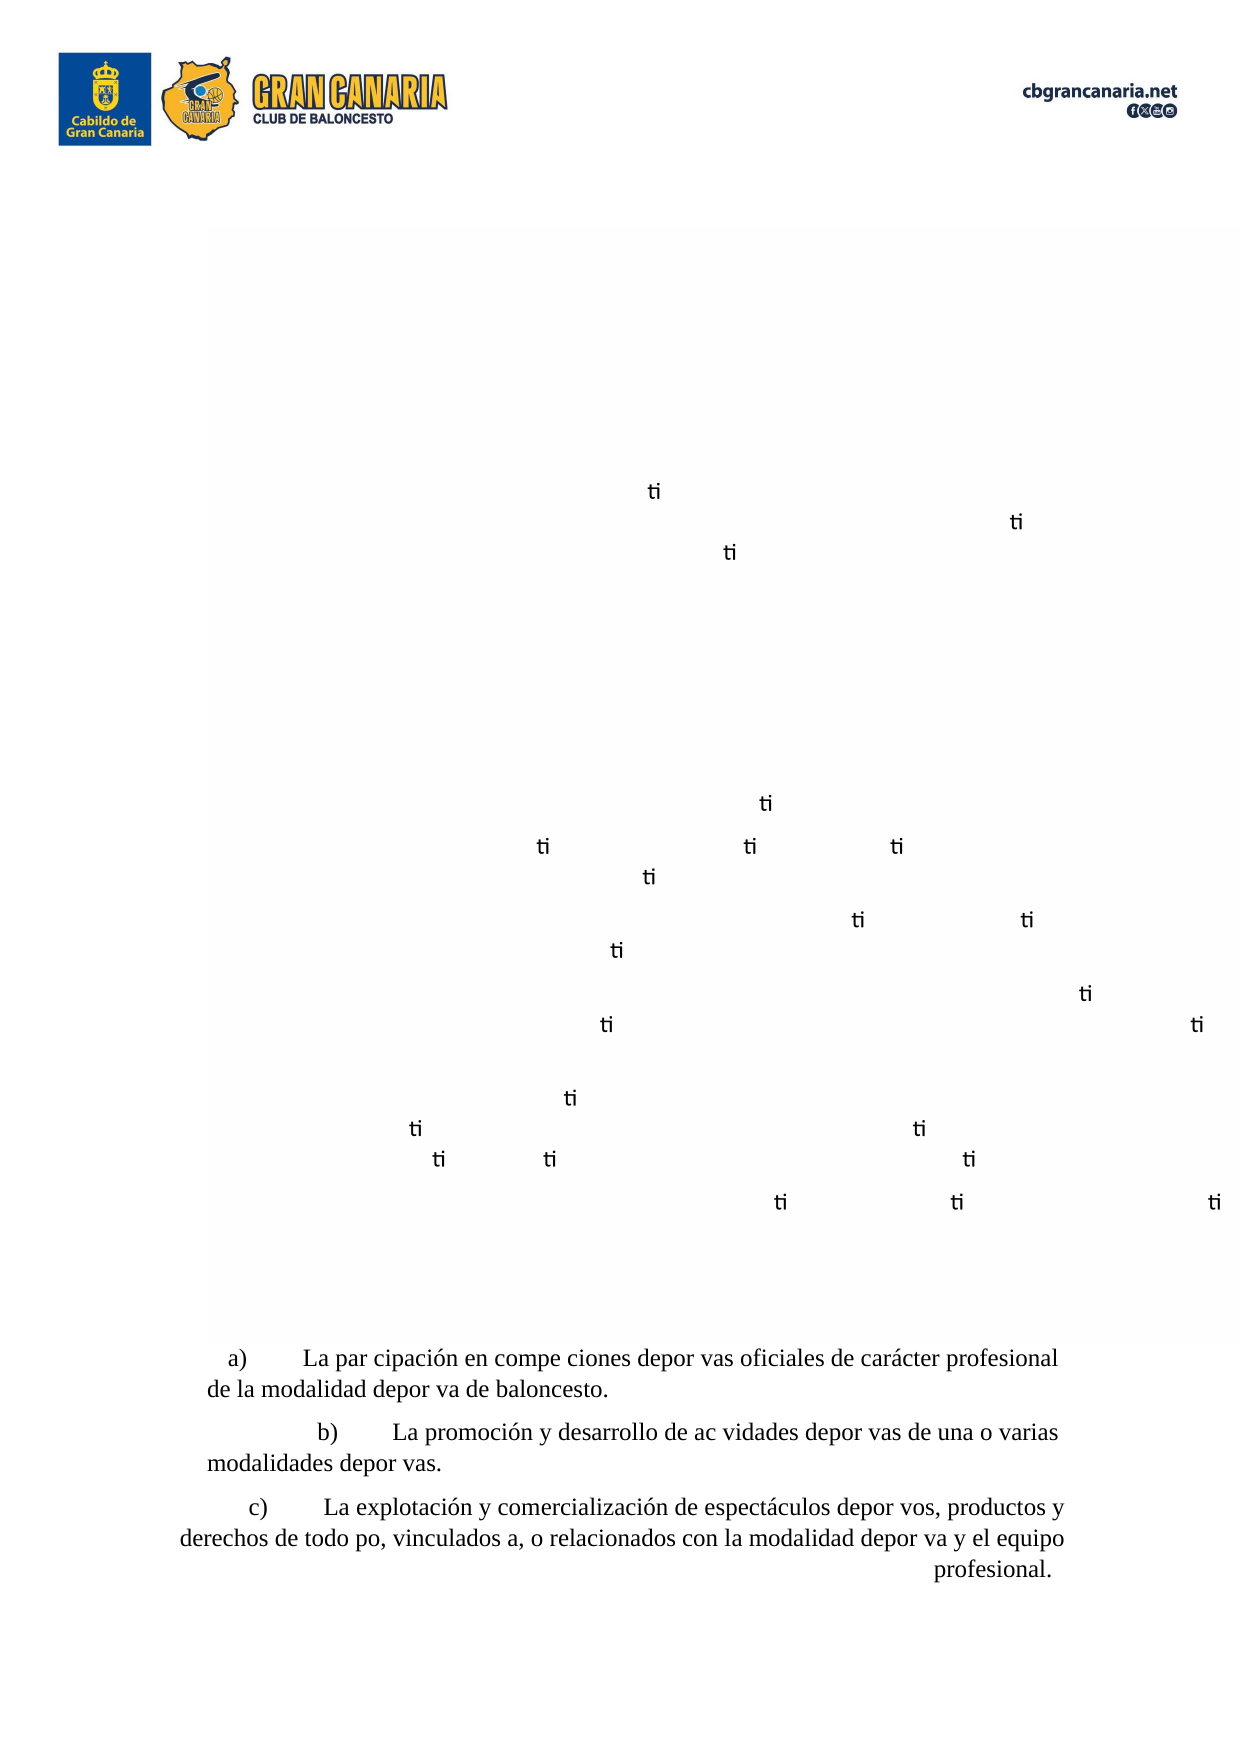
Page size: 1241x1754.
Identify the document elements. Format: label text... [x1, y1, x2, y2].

text de la modalidad depor va de baloncesto. [207, 1374, 1063, 1403]
list La par cipación en compe ciones depor vas oficiales de carácter profesional [177, 1343, 1064, 1372]
list La explotación y comercialización de espectáculos depor vos, productos y derechos de todo po, vinculados a, o relacionados con la modalidad depor va y el equipo profesional. [177, 1492, 1064, 1582]
list La promoción y desarrollo de ac vidades depor vas de una o varias [177, 1417, 1064, 1446]
text modalidades depor vas. [207, 1448, 1063, 1477]
